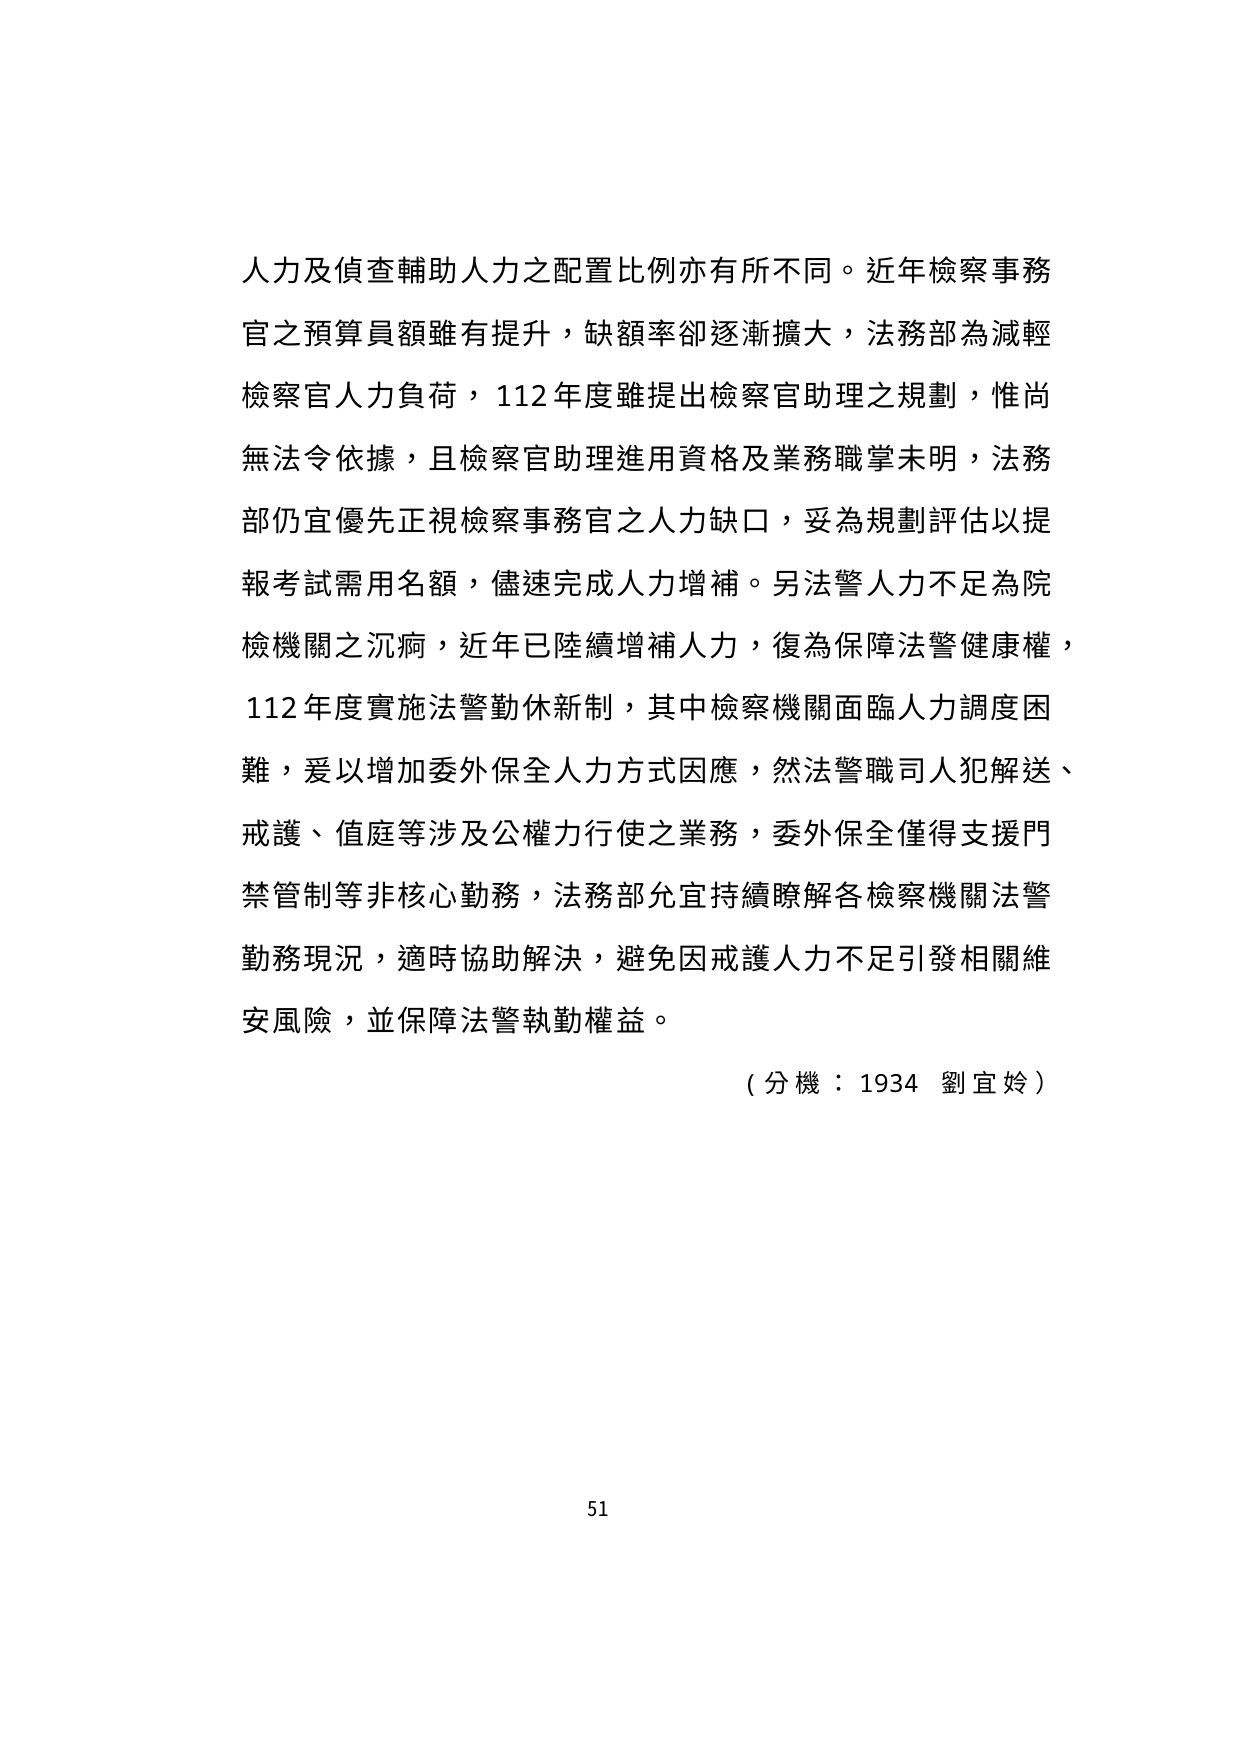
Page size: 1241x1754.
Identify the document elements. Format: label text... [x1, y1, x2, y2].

text (分機：1934 劉宜姈） [177, 1040, 1063, 1102]
text 我國法院及檢察機關之人力原本即存有落差，審判輔助人力及偵查輔助人力之配置比例亦有所不同。近年檢察事務官之預算員額雖有提升，缺額率卻逐漸擴大，法務部為減輕檢察官人力負荷，112年度雖提出檢察官助理之規劃，惟尚無法令依據，且檢察官助理進用資格及業務職掌未明，法務部仍宜優先正視檢察事務官之人力缺口，妥為規劃評估以提報考試需用名額，儘速完成人力增補。另法警人力不足為院檢機關之沉痾，近年已陸續增補人力，復為保障法警健康權，112年度實施法警勤休新制，其中檢察機關面臨人力調度困難，爰以增加委外保全人力方式因應，然法警職司人犯解送、戒護、值庭等涉及公權力行使之業務，委外保全僅得支援門禁管制等非核心勤務，法務部允宜持續瞭解各檢察機關法警勤務現況，適時協助解決，避免因戒護人力不足引發相關維安風險，並保障法警執勤權益。 [236, 227, 1063, 1040]
